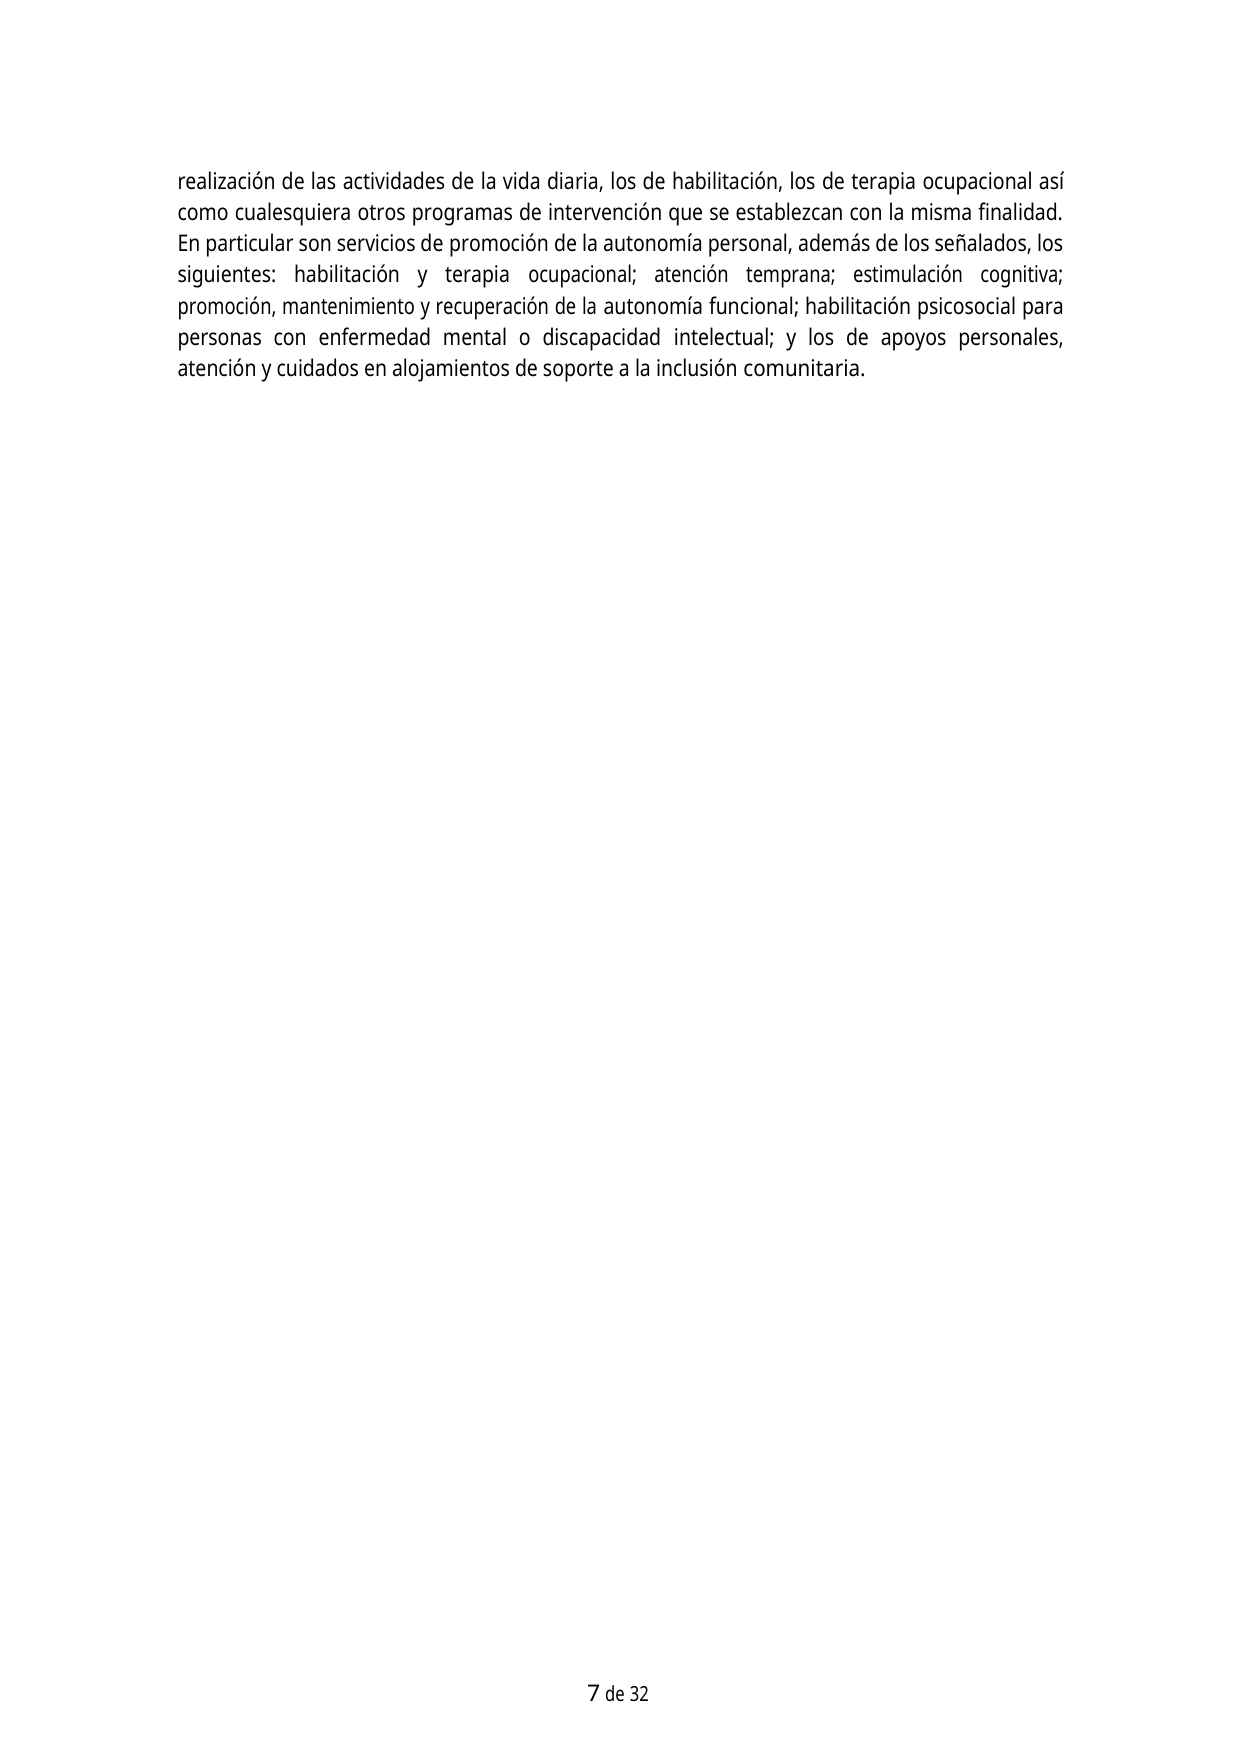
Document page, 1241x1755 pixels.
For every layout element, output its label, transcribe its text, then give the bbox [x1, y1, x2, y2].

text realización de las actividades de la vida diaria, los de habilitación, los de terapia ocupacional así como cualesquiera otros programas de intervención que se establezcan con la misma finalidad. En particular son servicios de promoción de la autonomía personal, además de los señalados, los siguientes: habilitación y terapia ocupacional; atención temprana; estimulación cognitiva; promoción, mantenimiento y recuperación de la autonomía funcional; habilitación psicosocial para personas con enfermedad mental o discapacidad intelectual; y los de apoyos personales, atención y cuidados en alojamientos de soporte a la inclusión comunitaria. [177, 164, 1064, 383]
